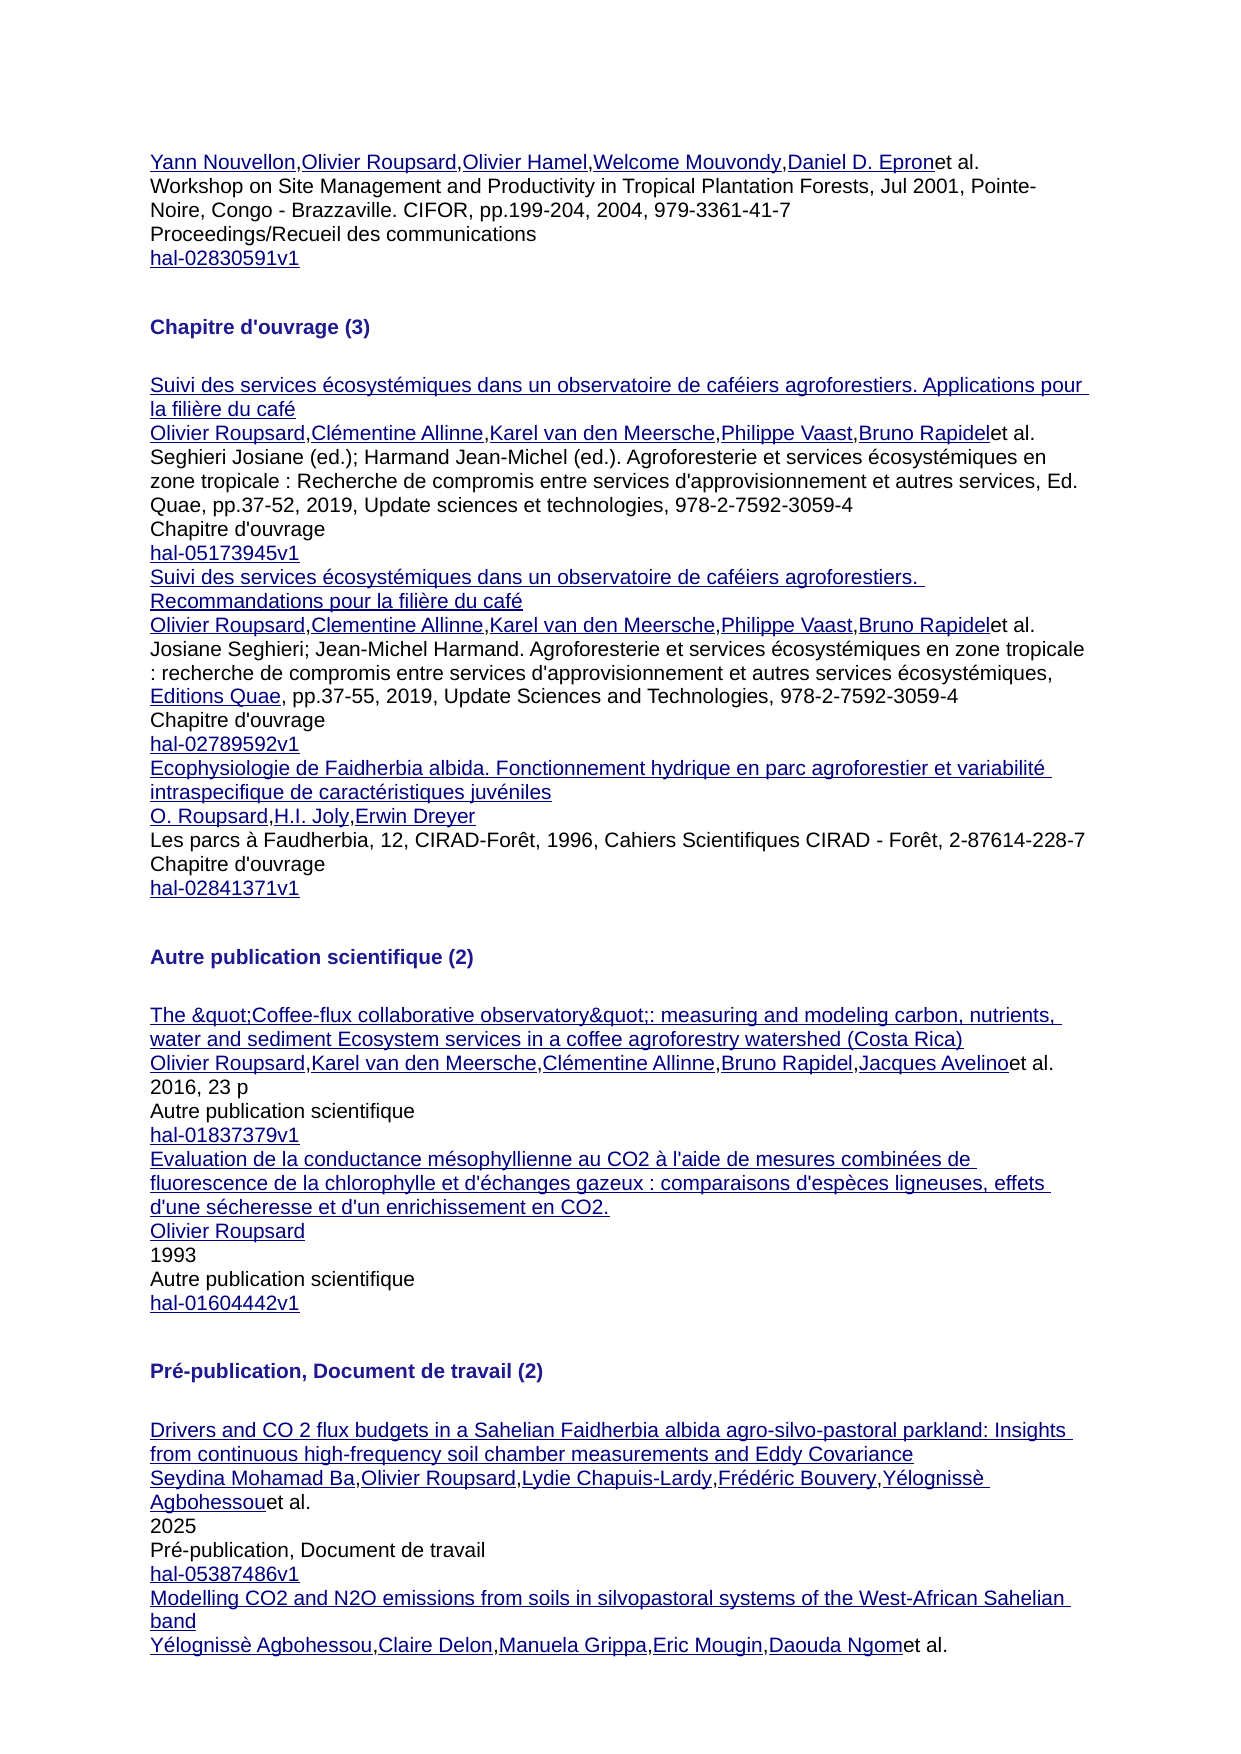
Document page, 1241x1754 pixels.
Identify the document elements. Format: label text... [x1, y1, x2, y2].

subtitle Autre publication scientifique (2) [150, 945, 1090, 969]
table_header Yann Nouvellon,Olivier Roupsard,Olivier Hamel,Welcome Mouvondy,Daniel D. Epronet al. Workshop on Site Management and Productivity in Tropical Plantation Forests, Jul 2001, Pointe-Noire, Congo - Brazzaville. CIFOR, pp.199-204, 2004, 979-3361-41-7 Proceedings/Recueil des communications hal-02830591v1 [150, 150, 1090, 270]
table_cell Modelling CO2 and N2O emissions from soils in silvopastoral systems of the West-African Sahelian band Yélognissè Agbohessou,Claire Delon,Manuela Grippa,Eric Mougin,Daouda Ngomet al. [150, 1585, 1090, 1657]
table_header The &quot;Coffee-flux collaborative observatory&quot;: measuring and modeling carbon, nutrients, water and sediment Ecosystem services in a coffee agroforestry watershed (Costa Rica) Olivier Roupsard,Karel van den Meersche,Clémentine Allinne,Bruno Rapidel,Jacques Avelinoet al. 2016, 23 p Autre publication scientifique hal-01837379v1 [150, 1003, 1090, 1147]
table_cell Suivi des services écosystémiques dans un observatoire de caféiers agroforestiers. Recommandations pour la filière du café Olivier Roupsard,Clementine Allinne,Karel van den Meersche,Philippe Vaast,Bruno Rapidelet al. Josiane Seghieri; Jean-Michel Harmand. Agroforesterie et services écosystémiques en zone tropicale : recherche de compromis entre services d'approvisionnement et autres services écosystémiques, Editions Quae, pp.37-55, 2019, Update Sciences and Technologies, 978-2-7592-3059-4 Chapitre d'ouvrage hal-02789592v1 [150, 565, 1090, 756]
table_header Suivi des services écosystémiques dans un observatoire de caféiers agroforestiers. Applications pour la filière du café Olivier Roupsard,Clémentine Allinne,Karel van den Meersche,Philippe Vaast,Bruno Rapidelet al. Seghieri Josiane (ed.); Harmand Jean-Michel (ed.). Agroforesterie et services écosystémiques en zone tropicale : Recherche de compromis entre services d'approvisionnement et autres services, Ed. Quae, pp.37-52, 2019, Update sciences et technologies, 978-2-7592-3059-4 Chapitre d'ouvrage hal-05173945v1 [150, 373, 1090, 564]
subtitle Chapitre d'ouvrage (3) [150, 314, 1090, 338]
table_cell Evaluation de la conductance mésophyllienne au CO2 à l'aide de mesures combinées de fluorescence de la chlorophylle et d'échanges gazeux : comparaisons d'espèces ligneuses, effets d'une sécheresse et d'un enrichissement en CO2. Olivier Roupsard 1993 Autre publication scientifique hal-01604442v1 [150, 1147, 1090, 1314]
table_header Drivers and CO 2 flux budgets in a Sahelian Faidherbia albida agro-silvo-pastoral parkland: Insights from continuous high-frequency soil chamber measurements and Eddy Covariance Seydina Mohamad Ba,Olivier Roupsard,Lydie Chapuis-Lardy,Frédéric Bouvery,Yélognissè Agbohessouet al. 2025 Pré-publication, Document de travail hal-05387486v1 [150, 1418, 1090, 1585]
subtitle Pré-publication, Document de travail (2) [150, 1359, 1090, 1383]
table_cell Ecophysiologie de Faidherbia albida. Fonctionnement hydrique en parc agroforestier et variabilité intraspecifique de caractéristiques juvéniles O. Roupsard,H.I. Joly,Erwin Dreyer Les parcs à Faudherbia, 12, CIRAD-Forêt, 1996, Cahiers Scientifiques CIRAD - Forêt, 2-87614-228-7 Chapitre d'ouvrage hal-02841371v1 [150, 756, 1090, 900]
